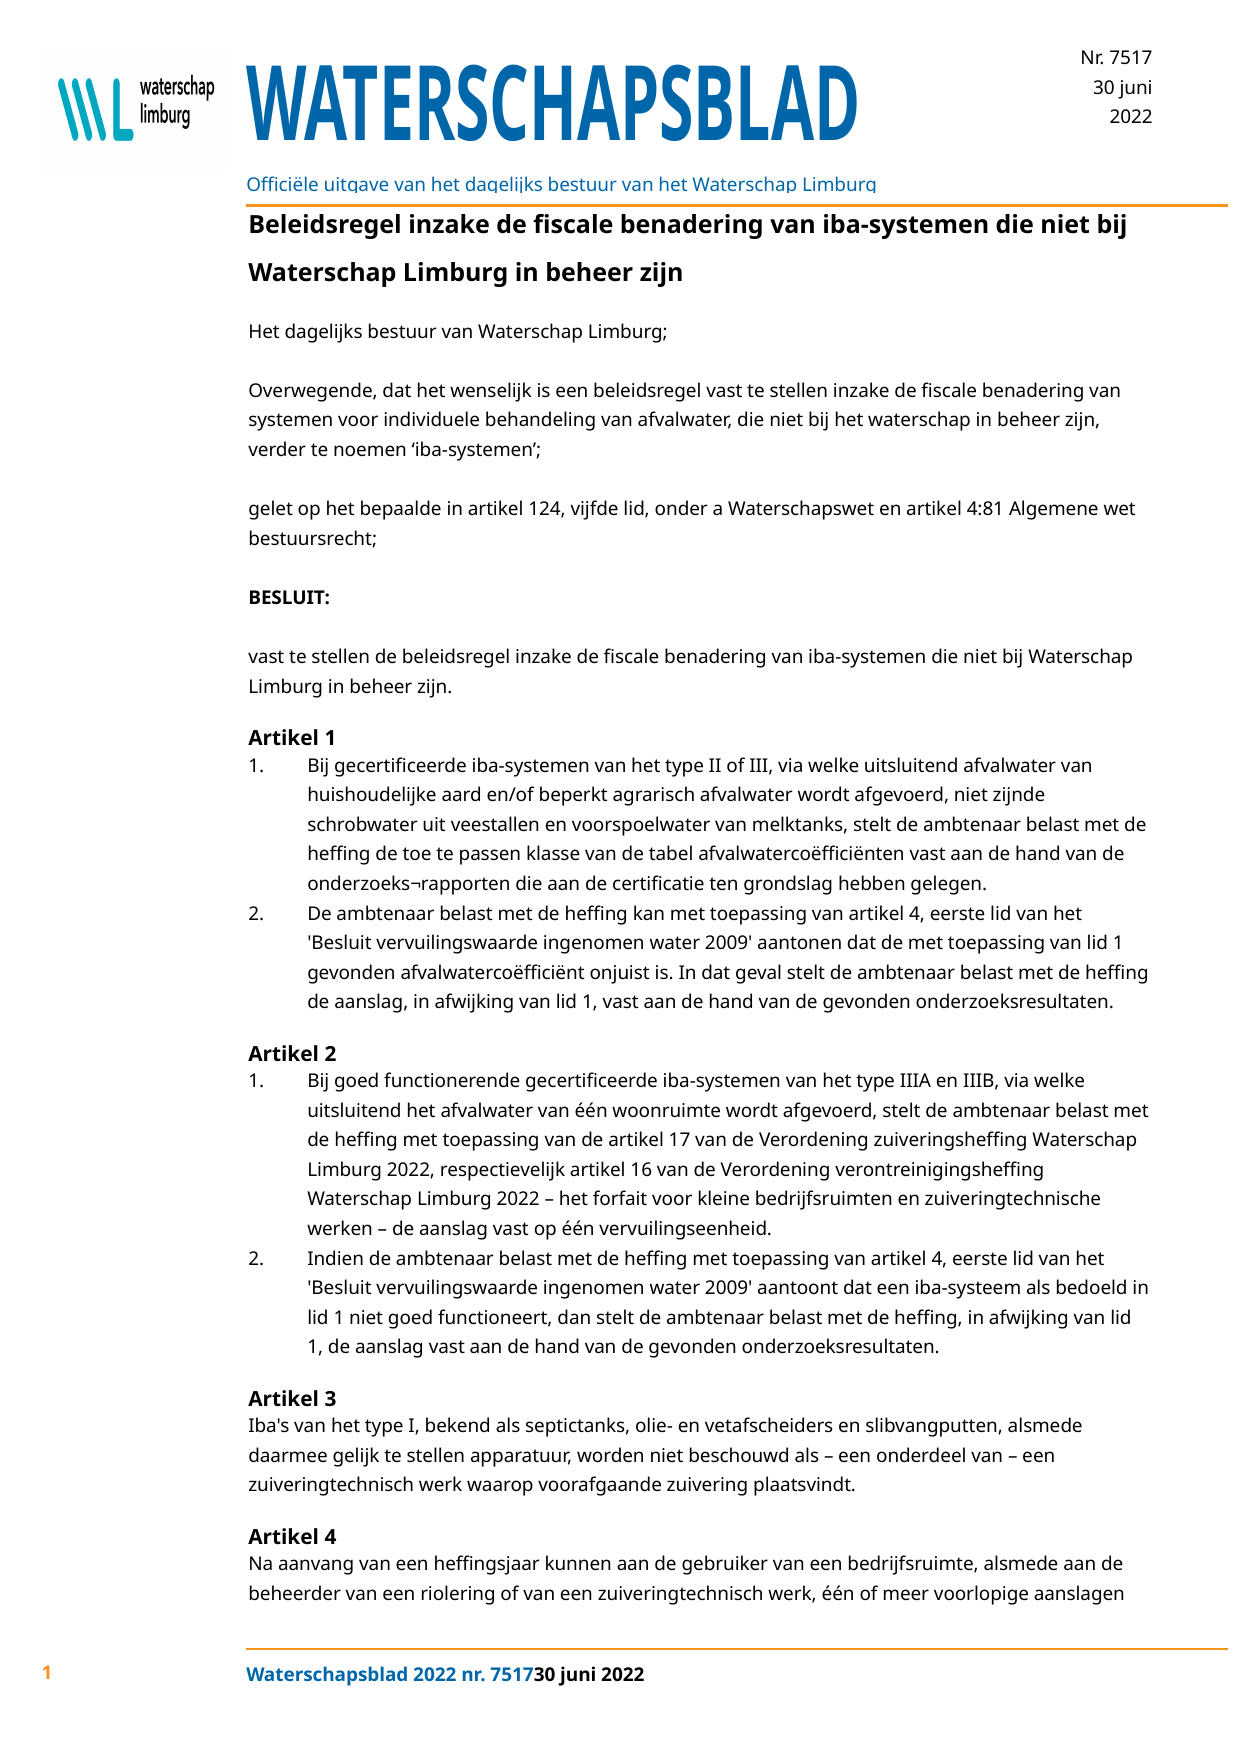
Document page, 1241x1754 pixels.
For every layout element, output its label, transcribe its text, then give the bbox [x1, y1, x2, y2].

list De ambtenaar belast met de heffing kan met toepassing van artikel 4, eerste lid van het 'Besluit vervuilingswaarde ingenomen water 2009' aantonen dat de met toepassing van lid 1 gevonden afvalwatercoëfficiënt onjuist is. In dat geval stelt de ambtenaar belast met de heffing de aanslag, in afwijking van lid 1, vast aan de hand van de gevonden onderzoeksresultaten. [248, 900, 1152, 1014]
text Artikel 2 [248, 1039, 1152, 1067]
text Na aanvang van een heffingsjaar kunnen aan de gebruiker van een bedrijfsruimte, alsmede aan de beheerder van een riolering of van een zuiveringtechnisch werk, één of meer voorlopige aanslagen [248, 1550, 1152, 1606]
text Het dagelijks bestuur van Waterschap Limburg; [248, 318, 1152, 344]
text Beleidsregel inzake de fiscale benadering van iba-systemen die niet bij Waterschap Limburg in beheer zijn [248, 207, 1152, 288]
text Artikel 3 [248, 1384, 1152, 1412]
text Overwegende, dat het wenselijk is een beleidsregel vast te stellen inzake de fiscale benadering van systemen voor individuele behandeling van afvalwater, die niet bij het waterschap in beheer zijn, verder te noemen ‘iba-systemen’; [248, 377, 1152, 462]
text BESLUIT: [248, 584, 1152, 610]
list Bij gecertificeerde iba-systemen van het type II of III, via welke uitsluitend afvalwater van huishoudelijke aard en/of beperkt agrarisch afvalwater wordt afgevoerd, niet zijnde schrobwater uit veestallen en voorspoelwater van melktanks, stelt de ambtenaar belast met de heffing de toe te passen klasse van de tabel afvalwatercoëfficiënten vast aan de hand van de onderzoeks¬rapporten die aan de certificatie ten grondslag hebben gelegen. [248, 752, 1152, 896]
list Bij goed functionerende gecertificeerde iba-systemen van het type IIIA en IIIB, via welke uitsluitend het afvalwater van één woonruimte wordt afgevoerd, stelt de ambtenaar belast met de heffing met toepassing van de artikel 17 van de Verordening zuiveringsheffing Waterschap Limburg 2022, respectievelijk artikel 16 van de Verordening verontreinigingsheffing Waterschap Limburg 2022 – het forfait voor kleine bedrijfsruimten en zuiveringtechnische werken – de aanslag vast op één vervuilingseenheid. [248, 1067, 1152, 1241]
text Artikel 1 [248, 723, 1152, 752]
picture [41, 47, 231, 172]
text vast te stellen de beleidsregel inzake de fiscale benadering van iba-systemen die niet bij Waterschap Limburg in beheer zijn. [248, 643, 1152, 699]
text gelet op het bepaalde in artikel 124, vijfde lid, onder a Waterschapswet en artikel 4:81 Algemene wet bestuursrecht; [248, 495, 1152, 551]
text Iba's van het type I, bekend als septictanks, olie- en vetafscheiders en slibvangputten, alsmede daarmee gelijk te stellen apparatuur, worden niet beschouwd als – een onderdeel van – een zuiveringtechnisch werk waarop voorafgaande zuivering plaatsvindt. [248, 1412, 1152, 1497]
text Artikel 4 [248, 1522, 1152, 1550]
list Indien de ambtenaar belast met de heffing met toepassing van artikel 4, eerste lid van het 'Besluit vervuilingswaarde ingenomen water 2009' aantoont dat een iba-systeem als bedoeld in lid 1 niet goed functioneert, dan stelt de ambtenaar belast met de heffing, in afwijking van lid 1, de aanslag vast aan de hand van de gevonden onderzoeksresultaten. [248, 1245, 1152, 1359]
